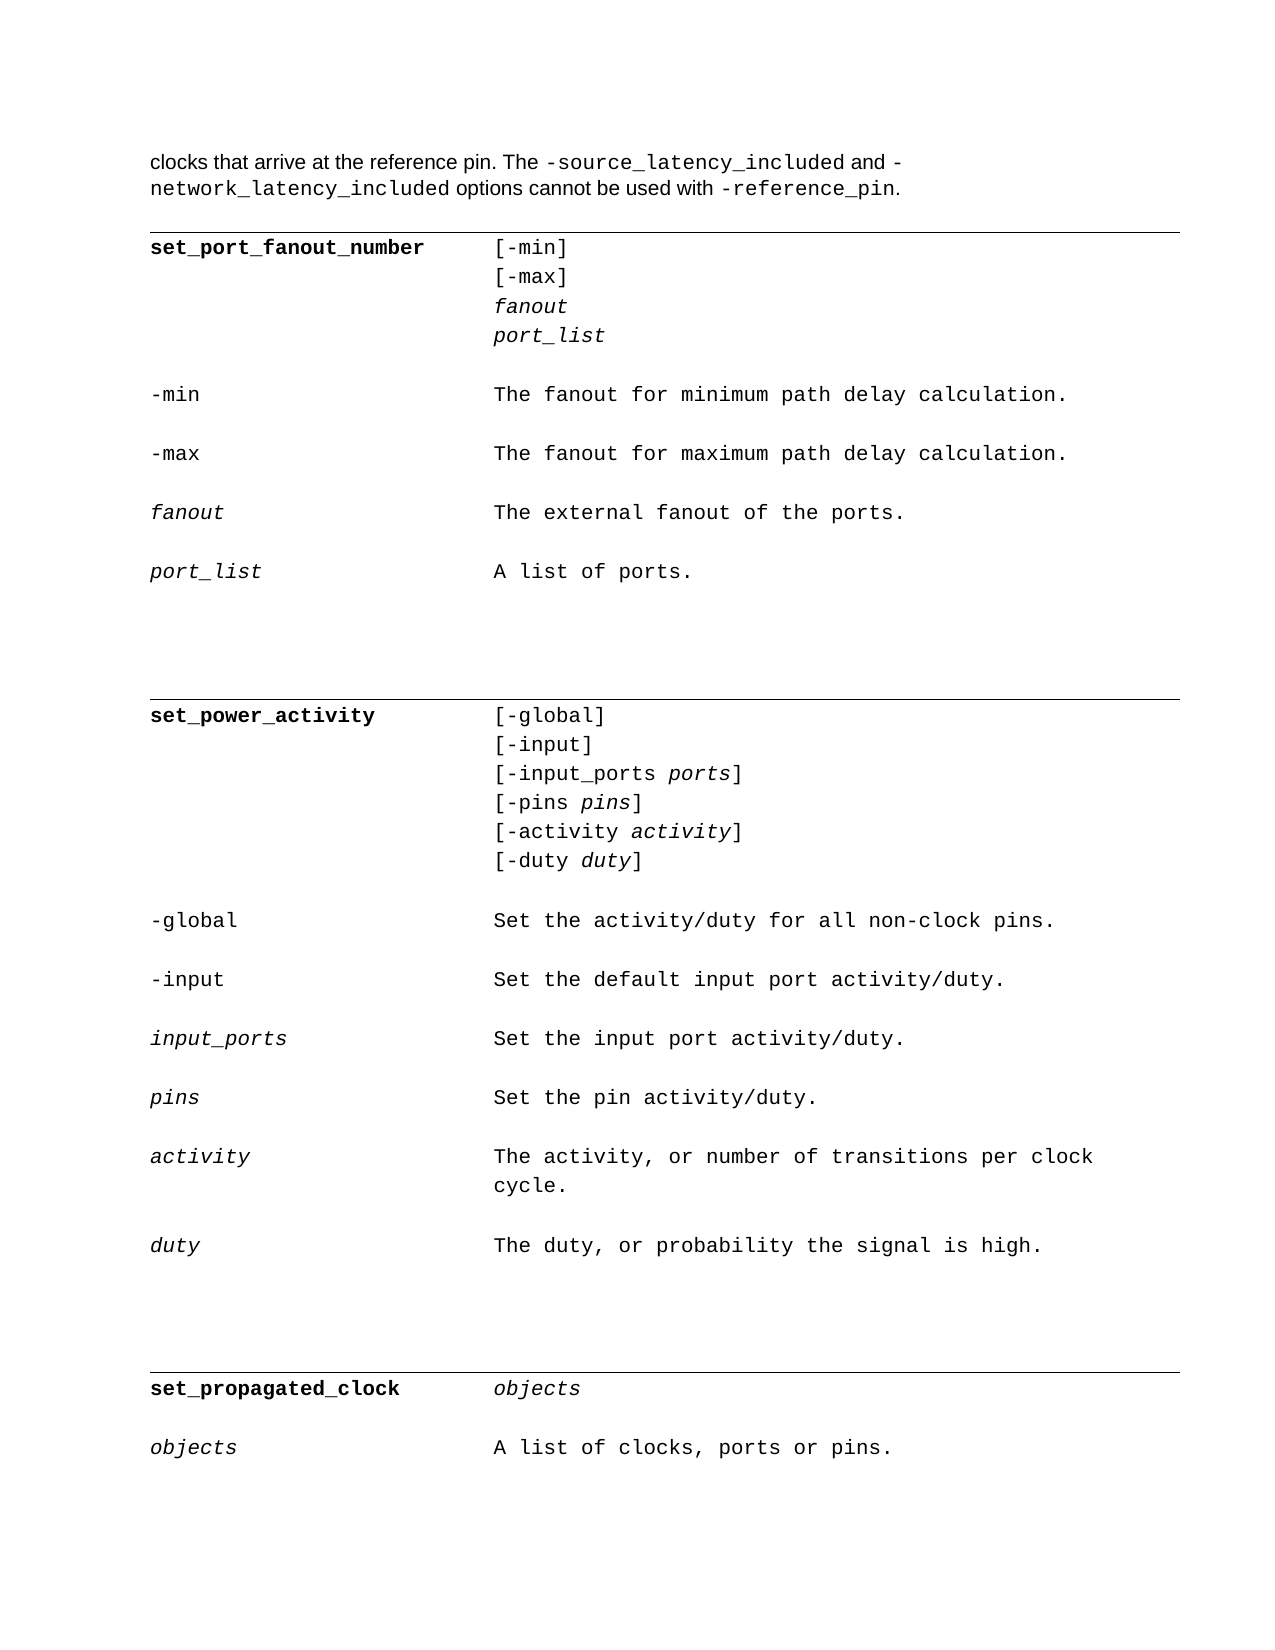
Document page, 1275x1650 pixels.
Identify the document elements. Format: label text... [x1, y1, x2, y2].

table_cell -max [150, 438, 493, 497]
table_cell The fanout for minimum path delay calculation. [493, 379, 1180, 438]
table_cell A list of clocks, ports or pins. [493, 1432, 1180, 1491]
table_cell fanout [150, 497, 493, 556]
table_cell A list of ports. [493, 556, 1180, 615]
table_header [-min] [-max] fanout port_list [493, 233, 1180, 378]
table_cell -input [150, 963, 493, 1022]
table_cell activity [150, 1141, 493, 1229]
table_cell The duty, or probability the signal is high. [493, 1229, 1180, 1288]
table_cell input_ports [150, 1023, 493, 1082]
table_header set_power_activity [150, 700, 493, 904]
table_cell Set the pin activity/duty. [493, 1082, 1180, 1141]
table_cell The fanout for maximum path delay calculation. [493, 438, 1180, 497]
table_cell -min [150, 379, 493, 438]
table_cell port_list [150, 556, 493, 615]
table_cell duty [150, 1229, 493, 1288]
table_header set_propagated_clock [150, 1373, 493, 1432]
text clocks that arrive at the reference pin. The -source_latency_included and -network_latency_included options cannot be used with -reference_pin. [150, 150, 1180, 202]
table_cell objects [150, 1432, 493, 1491]
table_cell Set the default input port activity/duty. [493, 963, 1180, 1022]
table_cell pins [150, 1082, 493, 1141]
table_cell The external fanout of the ports. [493, 497, 1180, 556]
table_header [-global] [-input] [-input_ports ports] [-pins pins] [-activity activity] [-duty duty] [493, 700, 1180, 904]
table_header set_port_fanout_number [150, 233, 493, 378]
table_cell The activity, or number of transitions per clock cycle. [493, 1141, 1180, 1229]
table_cell -global [150, 904, 493, 963]
table_cell Set the activity/duty for all non-clock pins. [493, 904, 1180, 963]
table_header objects [493, 1373, 1180, 1432]
table_cell Set the input port activity/duty. [493, 1023, 1180, 1082]
